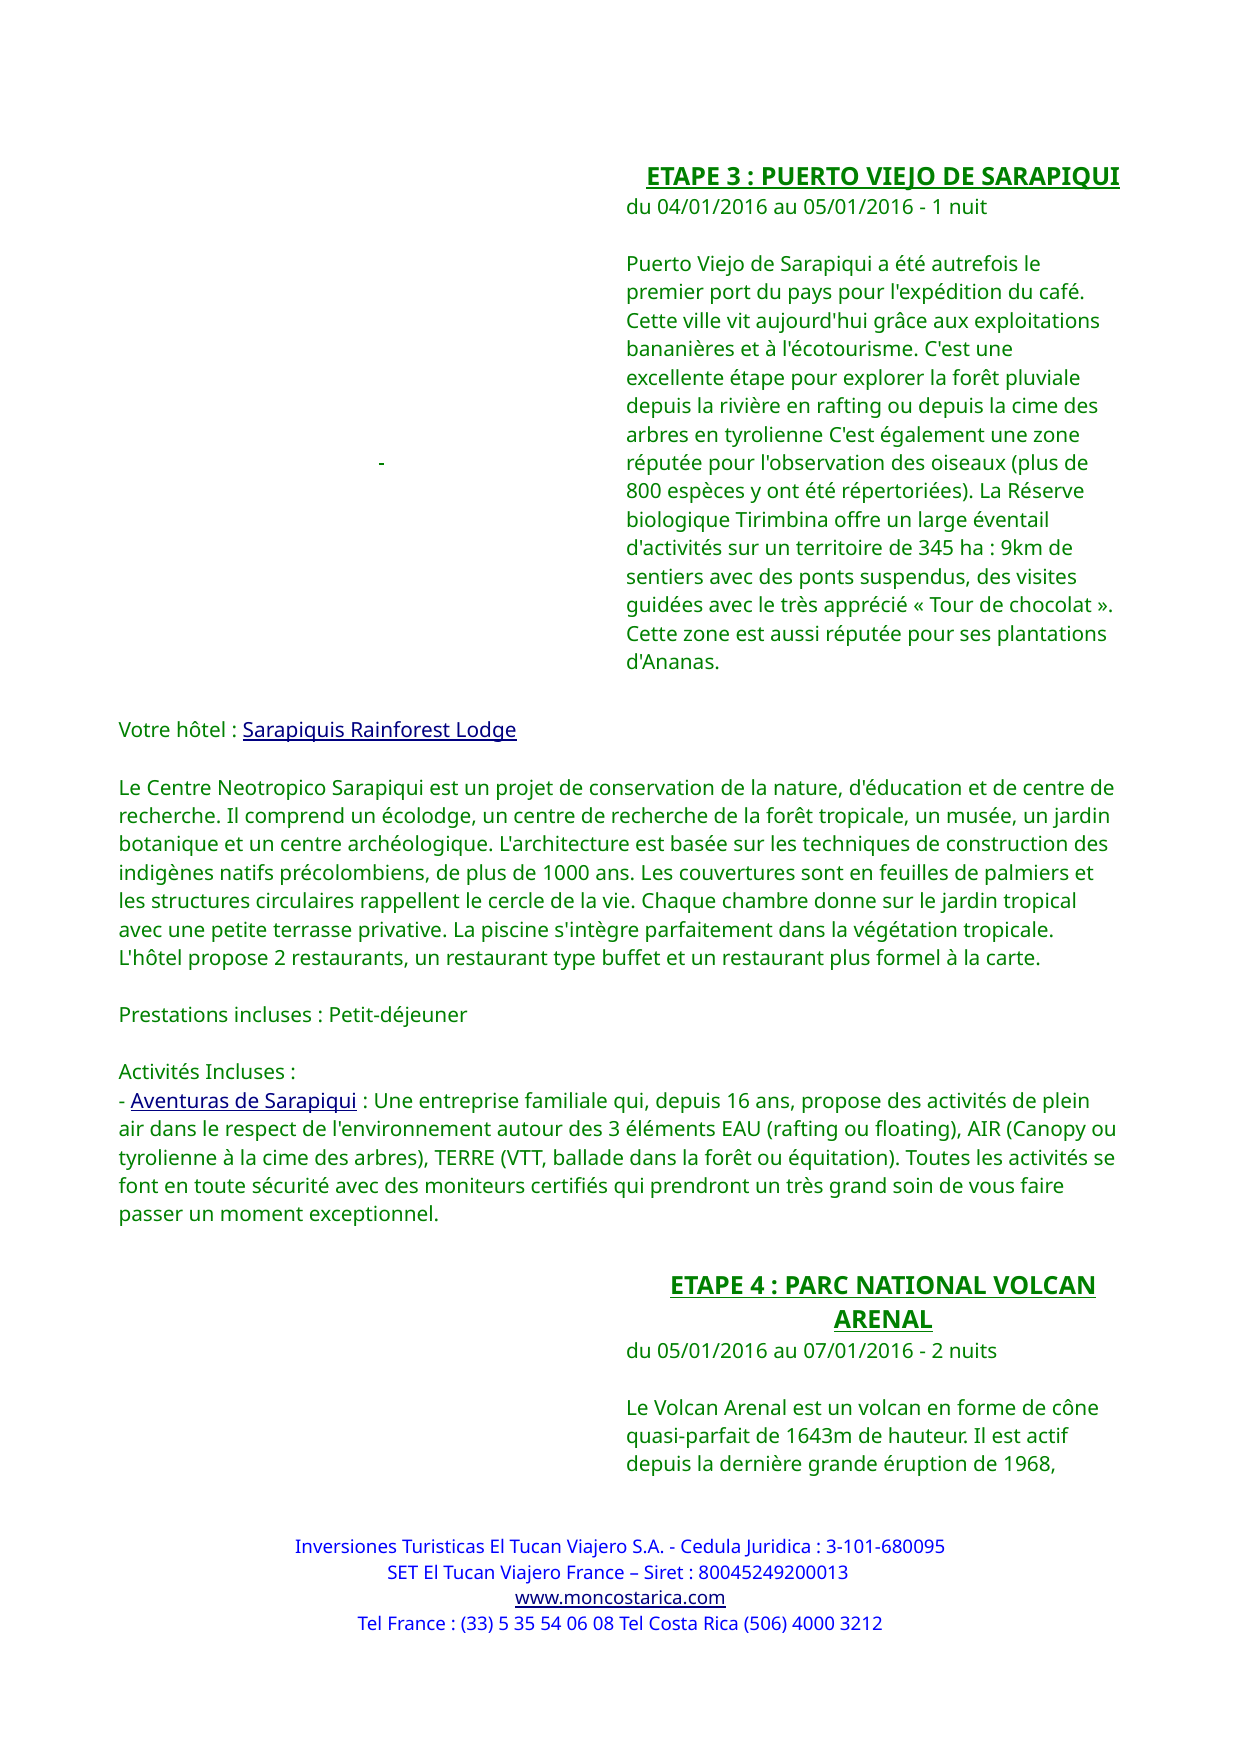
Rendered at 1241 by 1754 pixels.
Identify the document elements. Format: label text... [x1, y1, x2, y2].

table_header ETAPE 4 : PARC NATIONAL VOLCAN ARENAL du 05/01/2016 au 07/01/2016 - 2 nuits Le Volcan Arenal est un volcan en forme de cône quasi-parfait de 1643m de hauteur. Il est actif depuis la dernière grande éruption de 1968, [620, 1262, 1122, 1484]
text Activités Incluses : [118, 1057, 1122, 1086]
text - Aventuras de Sarapiqui : Une entreprise familiale qui, depuis 16 ans, propose des activités de plein air dans le respect de l'environnement autour des 3 éléments EAU (rafting ou floating), AIR (Canopy ou tyrolienne à la cime des arbres), TERRE (VTT, ballade dans la forêt ou équitation). Toutes les activités se font en toute sécurité avec des moniteurs certifiés qui prendront un très grand soin de vous faire passer un moment exceptionnel. [118, 1086, 1122, 1228]
text Prestations incluses : Petit-déjeuner [118, 1000, 1122, 1029]
text Le Centre Neotropico Sarapiqui est un projet de conservation de la nature, d'éducation et de centre de recherche. Il comprend un écolodge, un centre de recherche de la forêt tropicale, un musée, un jardin botanique et un centre archéologique. L'architecture est basée sur les techniques de construction des indigènes natifs précolombiens, de plus de 1000 ans. Les couvertures sont en feuilles de palmiers et les structures circulaires rappellent le cercle de la vie. Chaque chambre donne sur le jardin tropical avec une petite terrasse privative. La piscine s'intègre parfaitement dans la végétation tropicale. L'hôtel propose 2 restaurants, un restaurant type buffet et un restaurant plus formel à la carte. [118, 773, 1122, 972]
table_header [118, 153, 620, 681]
table_header ETAPE 3 : PUERTO VIEJO DE SARAPIQUI du 04/01/2016 au 05/01/2016 - 1 nuit Puerto Viejo de Sarapiqui a été autrefois le premier port du pays pour l'expédition du café. Cette ville vit aujourd'hui grâce aux exploitations bananières et à l'écotourisme. C'est une excellente étape pour explorer la forêt pluviale depuis la rivière en rafting ou depuis la cime des arbres en tyrolienne C'est également une zone réputée pour l'observation des oiseaux (plus de 800 espèces y ont été répertoriées). La Réserve biologique Tirimbina offre un large éventail d'activités sur un territoire de 345 ha : 9km de sentiers avec des ponts suspendus, des visites guidées avec le très apprécié « Tour de chocolat ». Cette zone est aussi réputée pour ses plantations d'Ananas. [620, 153, 1122, 681]
text Votre hôtel : Sarapiquis Rainforest Lodge [118, 715, 1122, 744]
table_header [118, 1262, 620, 1484]
